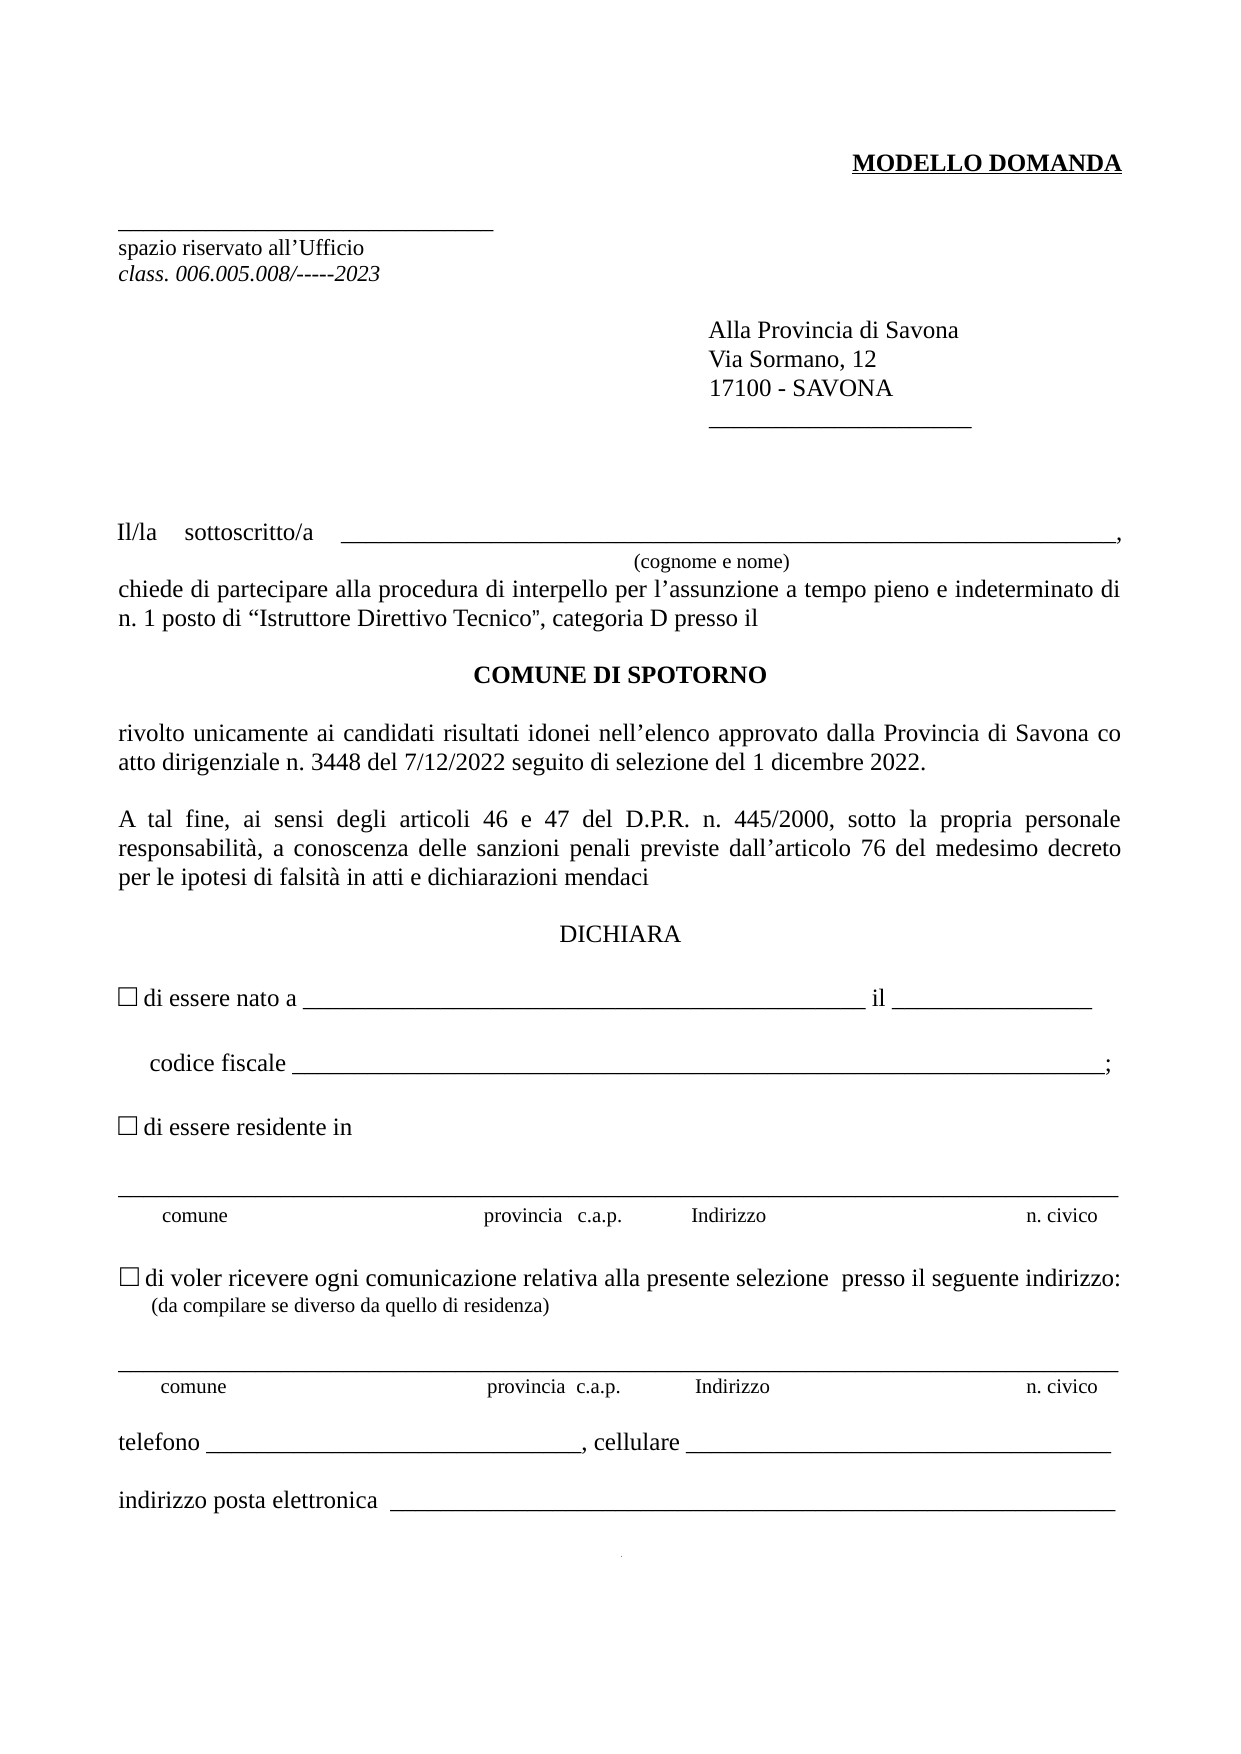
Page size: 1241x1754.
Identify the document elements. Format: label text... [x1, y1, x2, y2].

text ________________________________________________________________________________ comune provincia c.a.p. Indirizzo n. civico [118, 1171, 1122, 1228]
text rivolto unicamente ai candidati risultati idonei nell’elenco approvato dalla Provincia di Savona co atto dirigenziale n. 3448 del 7/12/2022 seguito di selezione del 1 dicembre 2022. [118, 718, 1122, 775]
text □ di essere nato a _____________________________________________ il ________________ [118, 977, 1122, 1013]
text class. 006.005.008/-----2023 [118, 260, 1122, 287]
text MODELLO DOMANDA [118, 148, 1122, 176]
text Il/la sottoscritto/a ______________________________________________________________, (cognome e nome) [117, 517, 1122, 574]
text Via Sormano, 12 [708, 344, 1122, 373]
text ________________________________________________________________________________ comune provincia c.a.p. Indirizzo n. civico [118, 1346, 1122, 1398]
text □ di essere residente in [118, 1106, 1122, 1142]
text codice fiscale _________________________________________________________________; [118, 1048, 1122, 1077]
text COMUNE DI SPOTORNO [118, 660, 1122, 689]
text DICHIARA [118, 919, 1122, 948]
text chiede di partecipare alla procedura di interpello per l’assunzione a tempo pieno e indeterminato di n. 1 posto di “Istruttore Direttivo Tecnico”, categoria D presso il [118, 574, 1122, 632]
text 17100 - SAVONA _____________________ [118, 373, 1122, 430]
text telefono ______________________________, cellulare __________________________________ [118, 1427, 1122, 1456]
text Alla Provincia di Savona [708, 315, 1122, 344]
text A tal fine, ai sensi degli articoli 46 e 47 del D.P.R. n. 445/2000, sotto la propria personale responsabilità, a conoscenza delle sanzioni penali previste dall’articolo 76 del medesimo decreto per le ipotesi di falsità in atti e dichiarazioni mendaci [118, 804, 1122, 890]
text spazio riservato all’Ufficio [118, 234, 1122, 260]
text □ di voler ricevere ogni comunicazione relativa alla presente selezione presso il seguente indirizzo: (da compilare se diverso da quello di residenza) [120, 1257, 1122, 1317]
text indirizzo posta elettronica __________________________________________________________ [118, 1485, 1122, 1513]
text ______________________________ [118, 205, 1122, 234]
